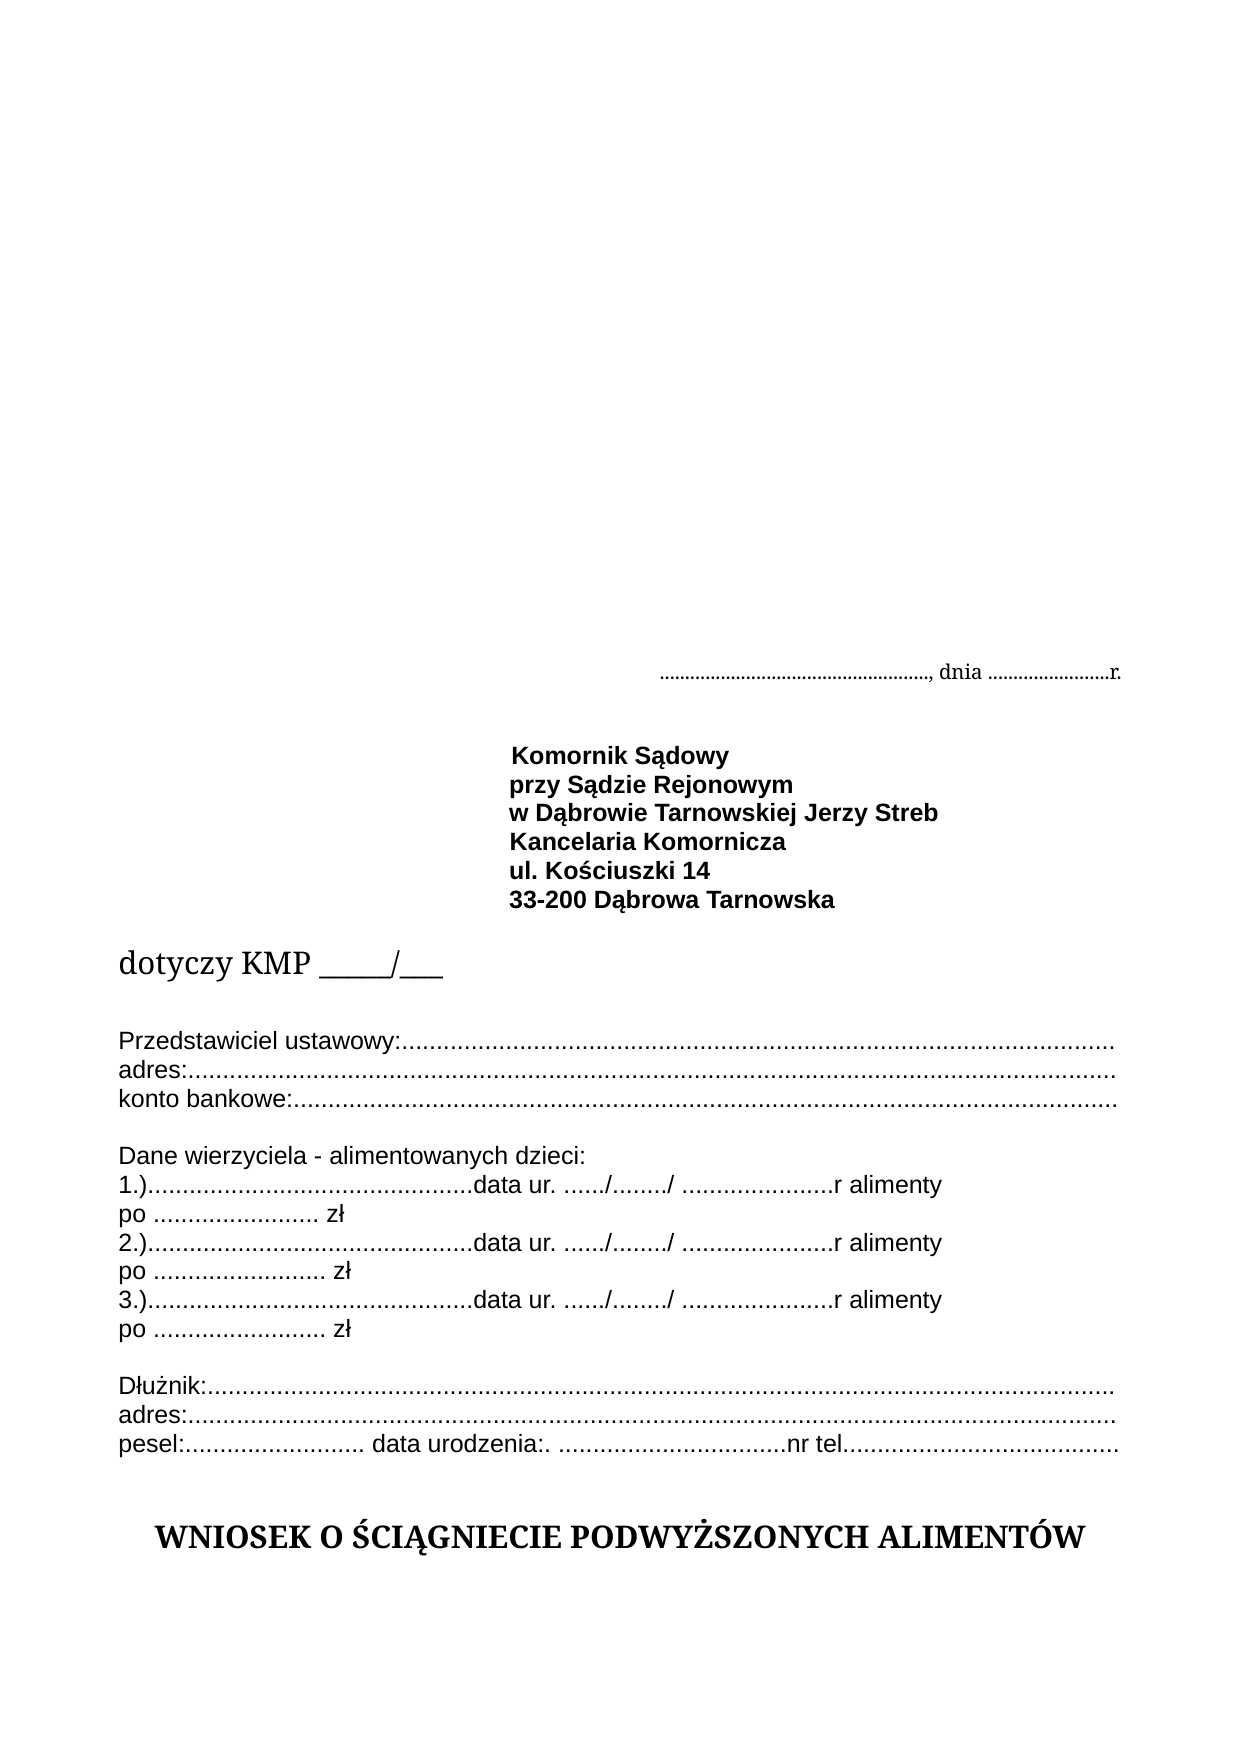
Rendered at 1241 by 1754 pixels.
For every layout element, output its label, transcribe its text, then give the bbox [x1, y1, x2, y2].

text Dłużnik:................................................................................................................................... adres:...................................................................................................................................... pesel:.......................... data urodzenia:. .................................nr tel........................................ [118, 1371, 1122, 1457]
text ....................................................., dnia ........................r. [118, 658, 1122, 685]
text 2.)...............................................data ur. ....../......../ ......................r alimenty po ......................... zł [118, 1227, 1122, 1285]
text Kancelaria Komornicza [118, 827, 1122, 856]
text Komornik Sądowy [118, 741, 1122, 769]
text przy Sądzie Rejonowym [118, 769, 1122, 798]
text w Dąbrowie Tarnowskiej Jerzy Streb [118, 798, 1122, 827]
text adres:...................................................................................................................................... [118, 1055, 1122, 1084]
text 33-200 Dąbrowa Tarnowska [118, 884, 1122, 913]
text Dane wierzyciela - alimentowanych dzieci: [118, 1141, 1122, 1170]
text konto bankowe:....................................................................................................................... [118, 1084, 1122, 1112]
text ul. Kościuszki 14 [118, 856, 1122, 884]
text WNIOSEK O ŚCIĄGNIECIE PODWYŻSZONYCH ALIMENTÓW [118, 1515, 1122, 1558]
text 3.)...............................................data ur. ....../......../ ......................r alimenty po ......................... zł [118, 1285, 1122, 1342]
text dotyczy KMP _____/___ [118, 941, 1122, 984]
text 1.)...............................................data ur. ....../......../ ......................r alimenty po ........................ zł [118, 1170, 1122, 1227]
text Przedstawiciel ustawowy:....................................................................................................... [118, 1026, 1122, 1055]
